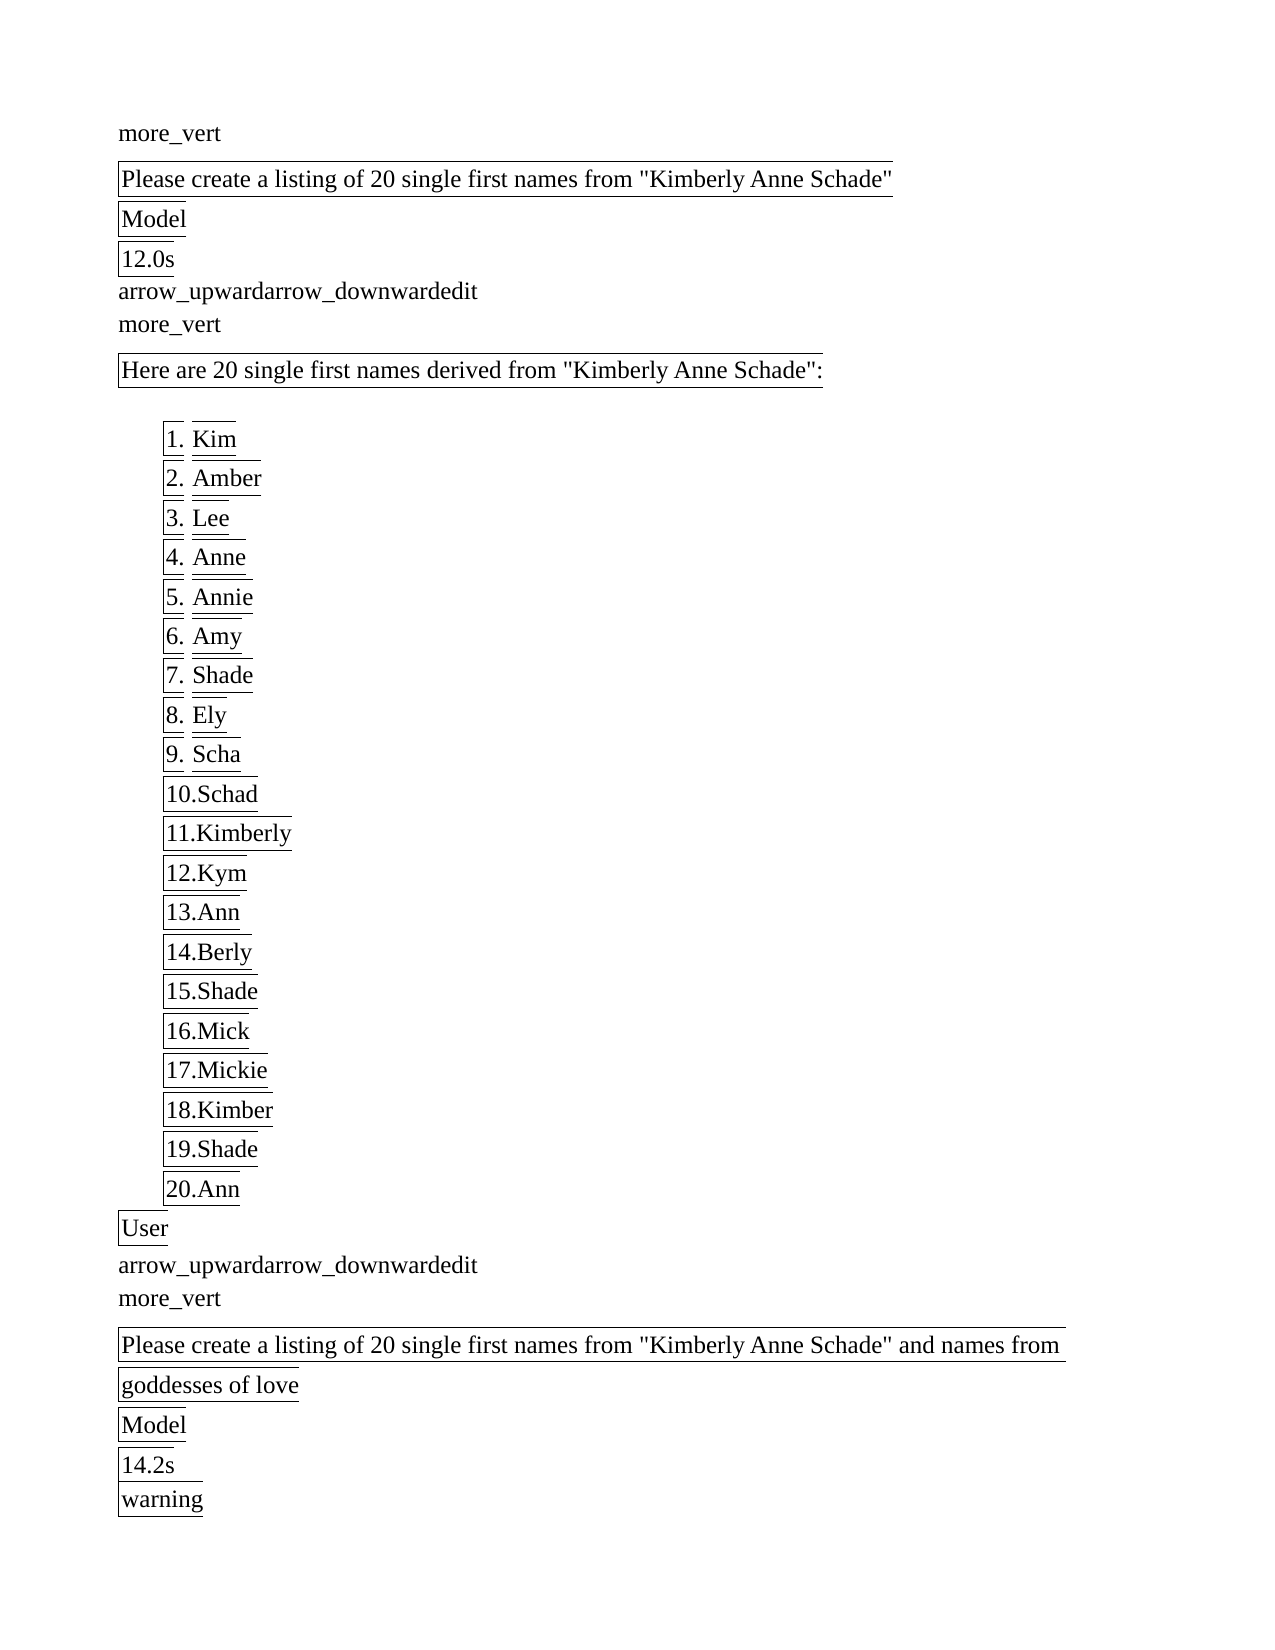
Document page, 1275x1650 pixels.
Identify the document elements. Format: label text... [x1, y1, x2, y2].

text warning [119, 1481, 1157, 1516]
list Anne [164, 539, 1157, 574]
text 12.0s [119, 241, 1157, 276]
list Amber [164, 460, 1157, 495]
text more_vert [118, 1283, 1157, 1312]
text Here are 20 single first names derived from "Kimberly Anne Schade": [119, 353, 1157, 387]
list Kimber [164, 1092, 1157, 1127]
list Lee [164, 500, 1157, 534]
list Shade [164, 658, 1157, 692]
list Ann [162, 894, 1157, 929]
list Kym [164, 855, 1157, 890]
list Shade [162, 973, 1157, 1008]
text more_vert [118, 118, 1157, 147]
list Shade [164, 1131, 1157, 1166]
list Mick [164, 1013, 1157, 1048]
text more_vert [118, 309, 1157, 338]
list Schad [164, 776, 1157, 811]
text User [119, 1210, 1157, 1245]
list Kimberly [164, 816, 1157, 850]
list Kim [164, 421, 1157, 456]
text arrow_upwardarrow_downwardedit [118, 276, 1157, 305]
list Amy [164, 618, 1157, 653]
text Please create a listing of 20 single first names from "Kimberly Anne Schade" [119, 161, 1157, 196]
text arrow_upwardarrow_downwardedit [118, 1250, 1157, 1279]
text Please create a listing of 20 single first names from "Kimberly Anne Schade" and names from goddesses of love [118, 1327, 1157, 1401]
text 14.2s [119, 1447, 1157, 1481]
list Scha [164, 737, 1157, 771]
list Annie [164, 579, 1157, 613]
text Model [119, 201, 1157, 236]
text Model [119, 1407, 1157, 1441]
list Berly [164, 934, 1157, 969]
list Ann [164, 1171, 1157, 1206]
list Ely [164, 697, 1157, 732]
list Mickie [162, 1052, 1157, 1087]
